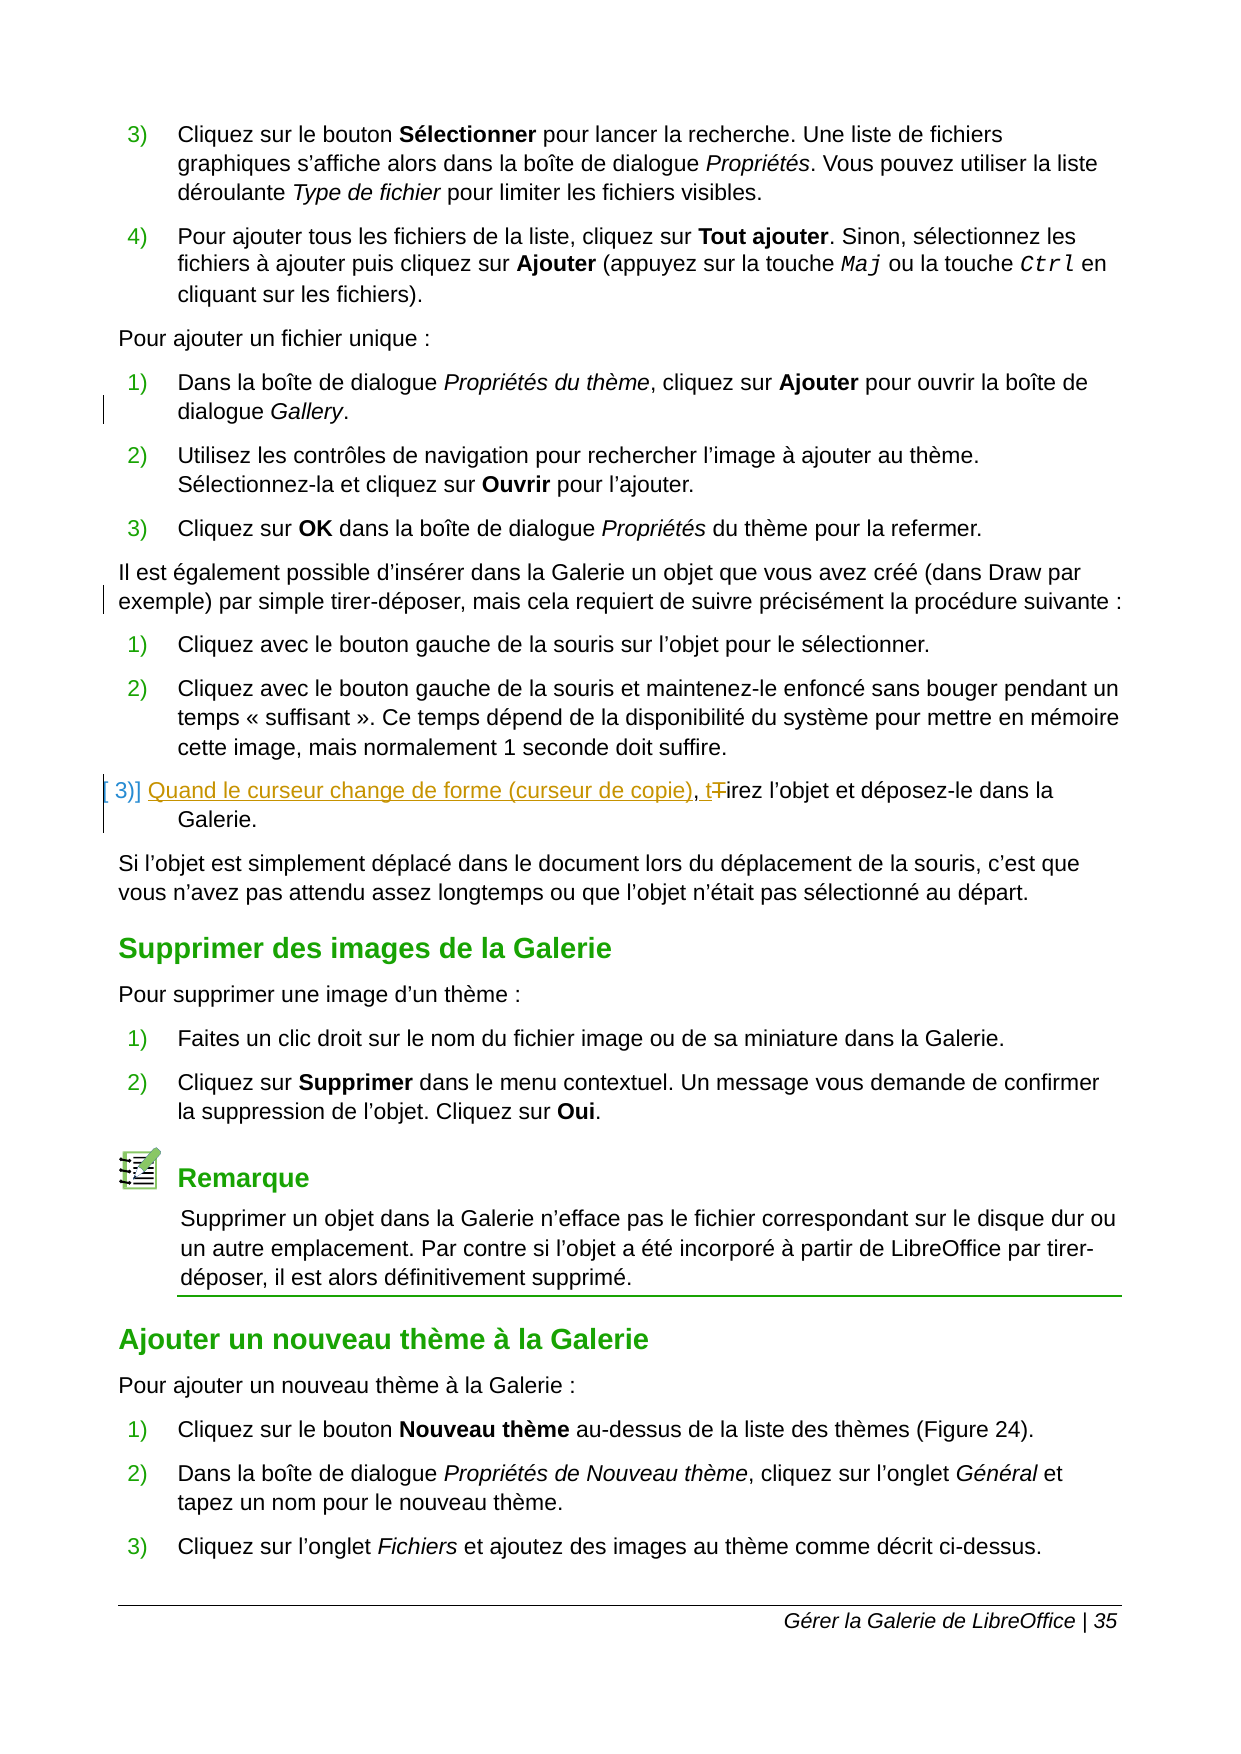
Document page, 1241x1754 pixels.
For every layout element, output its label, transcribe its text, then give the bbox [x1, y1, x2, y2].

subtitle Remarque [118, 1146, 1122, 1193]
list Cliquez sur le bouton Sélectionner pour lancer la recherche. Une liste de fichiers graphiques s’affiche alors dans la boîte de dialogue Propriétés. Vous pouvez utiliser la liste déroulante Type de fichier pour limiter les fichiers visibles. [148, 118, 1122, 206]
subtitle Supprimer des images de la Galerie [118, 935, 1122, 964]
subtitle Ajouter un nouveau thème à la Galerie [118, 1326, 1122, 1355]
list Dans la boîte de dialogue Propriétés de Nouveau thème, cliquez sur l’onglet Général et tapez un nom pour le nouveau thème. [148, 1457, 1122, 1516]
list Cliquez avec le bouton gauche de la souris et maintenez-le enfoncé sans bouger pendant un temps « suffisant ». Ce temps dépend de la disponibilité du système pour mettre en mémoire cette image, mais normalement 1 seconde doit suffire. [148, 672, 1122, 760]
list Quand le curseur change de forme (curseur de copie), tirez l’objet et déposez-le dans la Galerie. [148, 774, 1122, 833]
list Cliquez sur l’onglet Fichiers et ajoutez des images au thème comme décrit ci-dessus. [148, 1530, 1122, 1559]
list Utilisez les contrôles de navigation pour rechercher l’image à ajouter au thème. Sélectionnez-la et cliquez sur Ouvrir pour l’ajouter. [148, 439, 1122, 497]
list Pour ajouter tous les fichiers de la liste, cliquez sur Tout ajouter. Sinon, sélectionnez les fichiers à ajouter puis cliquez sur Ajouter (appuyez sur la touche Maj ou la touche Ctrl en cliquant sur les fichiers). [148, 220, 1122, 308]
list Cliquez sur OK dans la boîte de dialogue Propriétés du thème pour la refermer. [148, 512, 1122, 541]
text Pour supprimer une image d’un thème : [118, 978, 1122, 1008]
list Cliquez sur Supprimer dans le menu contextuel. Un message vous demande de confirmer la suppression de l’objet. Cliquez sur Oui. [148, 1066, 1122, 1124]
list Faites un clic droit sur le nom du fichier image ou de sa miniature dans la Galerie. [148, 1022, 1122, 1051]
list Cliquez avec le bouton gauche de la souris sur l’objet pour le sélectionner. [148, 628, 1122, 658]
text Si l’objet est simplement déplacé dans le document lors du déplacement de la souris, c’est que vous n’avez pas attendu assez longtemps ou que l’objet n’était pas sélectionné au départ. [118, 847, 1122, 906]
text Pour ajouter un nouveau thème à la Galerie : [118, 1370, 1122, 1399]
text Supprimer un objet dans la Galerie n’efface pas le fichier correspondant sur le disque dur ou un autre emplacement. Par contre si l’objet a été incorporé à partir de LibreOffice par tirer-déposer, il est alors définitivement supprimé. [177, 1200, 1122, 1295]
list Cliquez sur le bouton Nouveau thème au-dessus de la liste des thèmes (Figure 24). [148, 1413, 1122, 1443]
text Il est également possible d’insérer dans la Galerie un objet que vous avez créé (dans Draw par exemple) par simple tirer-déposer, mais cela requiert de suivre précisément la procédure suivante : [118, 556, 1122, 614]
text Pour ajouter un fichier unique : [118, 322, 1122, 351]
list Dans la boîte de dialogue Propriétés du thème, cliquez sur Ajouter pour ouvrir la boîte de dialogue Gallery. [148, 366, 1122, 424]
